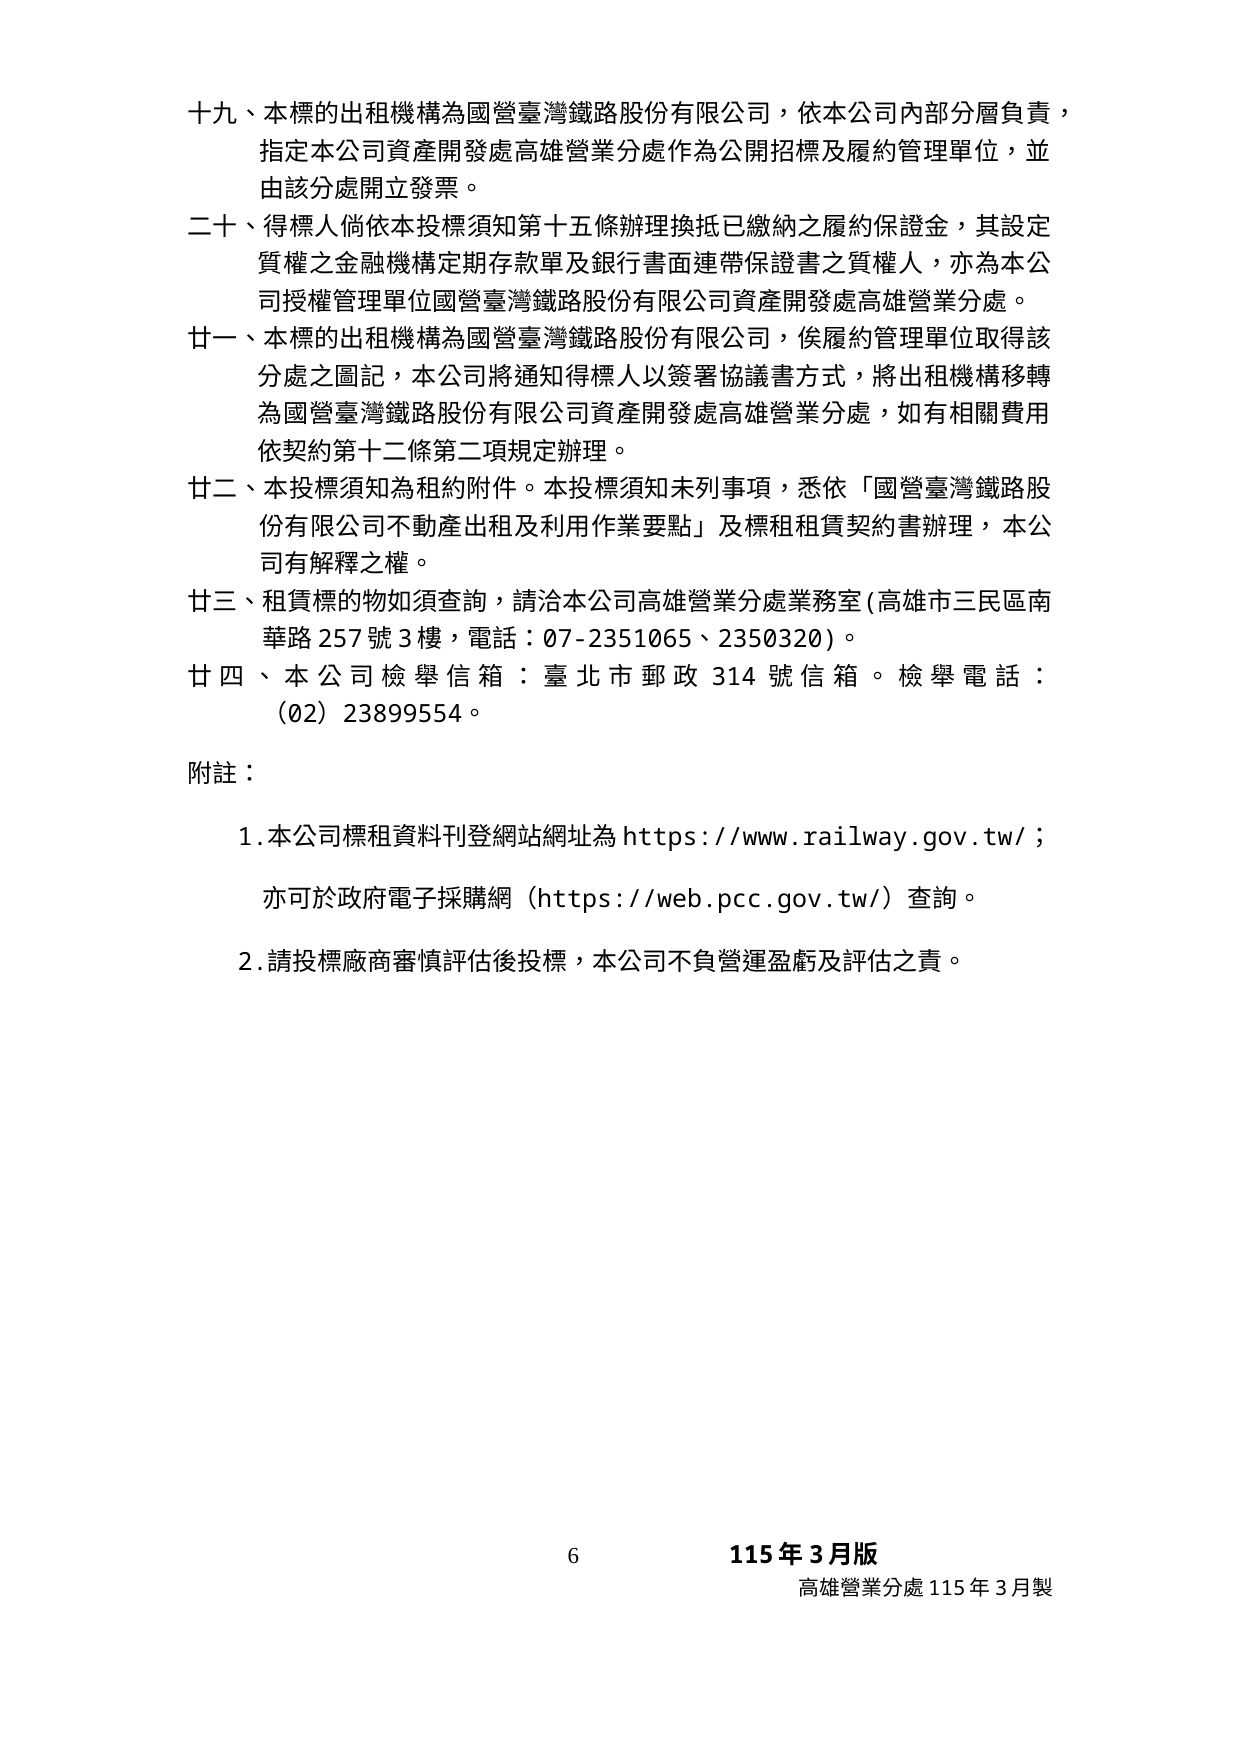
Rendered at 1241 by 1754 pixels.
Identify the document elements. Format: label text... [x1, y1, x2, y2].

text 十九、本標的出租機構為國營臺灣鐵路股份有限公司，依本公司內部分層負責，指定本公司資產開發處高雄營業分處作為公開招標及履約管理單位，並由該分處開立發票。 [187, 93, 1053, 205]
text 1.本公司標租資料刊登網站網址為https://www.railway.gov.tw/；亦可於政府電子採購網（https://web.pcc.gov.tw/）查詢。 [237, 793, 1053, 918]
text 2.請投標廠商審慎評估後投標，本公司不負營運盈虧及評估之責。 [237, 918, 1053, 980]
text 廿二、本投標須知為租約附件。本投標須知未列事項，悉依「國營臺灣鐵路股份有限公司不動產出租及利用作業要點」及標租租賃契約書辦理，本公司有解釋之權。 [187, 468, 1053, 580]
text 附註： [187, 730, 1053, 793]
text 廿四、本公司檢舉信箱：臺北市郵政314號信箱。檢舉電話：（02）23899554。 [187, 655, 1053, 730]
text 廿一、本標的出租機構為國營臺灣鐵路股份有限公司，俟履約管理單位取得該分處之圖記，本公司將通知得標人以簽署協議書方式，將出租機構移轉為國營臺灣鐵路股份有限公司資產開發處高雄營業分處，如有相關費用依契約第十二條第二項規定辦理。 [187, 318, 1053, 468]
text 二十、得標人倘依本投標須知第十五條辦理換抵已繳納之履約保證金，其設定質權之金融機構定期存款單及銀行書面連帶保證書之質權人，亦為本公司授權管理單位國營臺灣鐵路股份有限公司資產開發處高雄營業分處。 [187, 205, 1053, 318]
text 廿三、租賃標的物如須查詢，請洽本公司高雄營業分處業務室(高雄市三民區南華路257號3樓，電話：07-2351065、2350320)。 [187, 580, 1053, 655]
